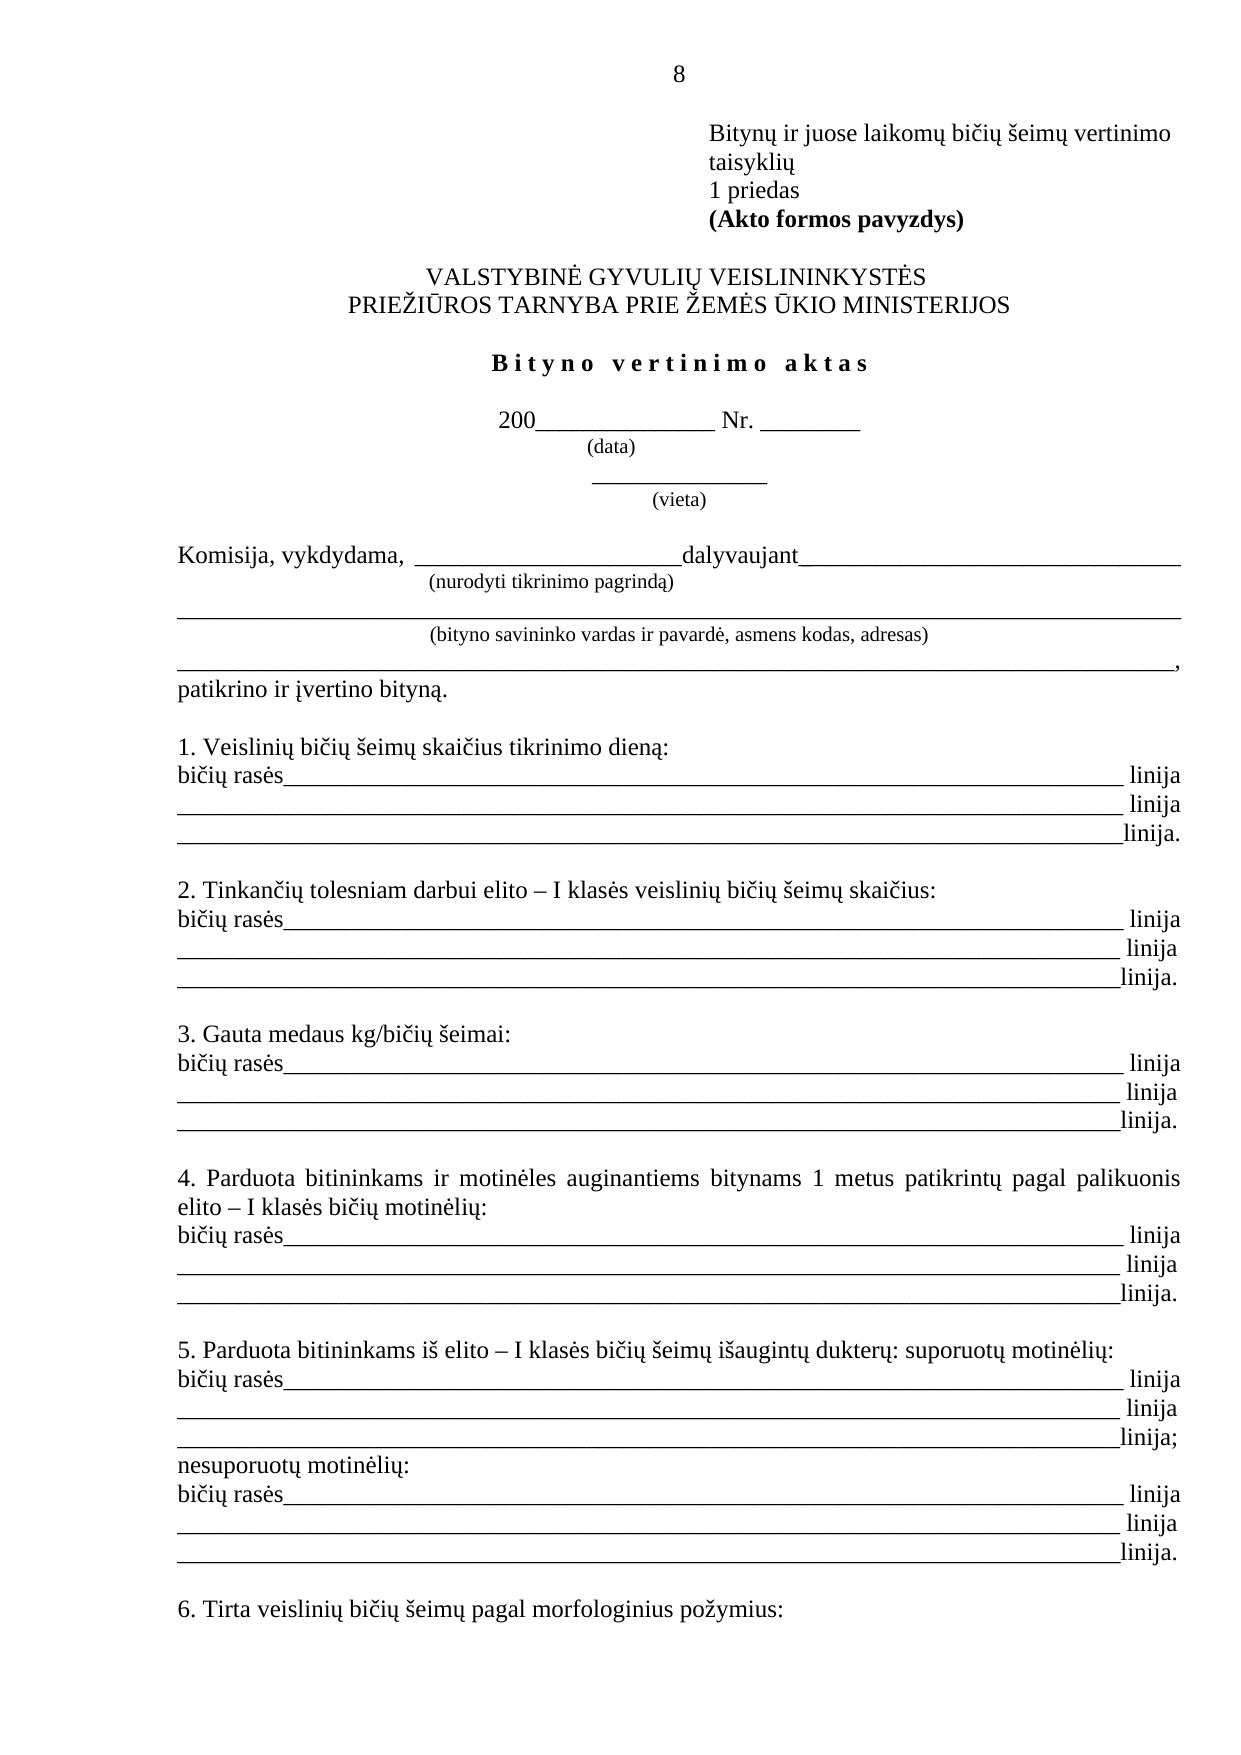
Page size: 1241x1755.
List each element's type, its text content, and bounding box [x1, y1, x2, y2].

text patikrino ir įvertino bityną. [177, 674, 1181, 703]
text bičių rasės linija [177, 761, 1181, 789]
text bičių rasės linija [177, 1479, 1181, 1508]
text nesuporuotų motinėlių: [177, 1451, 1181, 1479]
text 2. Tinkančių tolesniam darbui elito – I klasės veislinių bičių šeimų skaičius: [177, 876, 1181, 904]
text linija. [177, 1278, 1181, 1307]
text , [177, 646, 1181, 674]
text 1 priedas [177, 176, 1181, 204]
text 200 Nr. ________ [177, 406, 1181, 434]
text bičių rasės linija [177, 1364, 1181, 1393]
text bičių rasės linija [177, 1048, 1181, 1077]
text linija. [177, 962, 1181, 991]
text (nurodyti tikrinimo pagrindą) [177, 569, 1181, 593]
text linija. [177, 1106, 1181, 1134]
text (bityno savininko vardas ir pavardė, asmens kodas, adresas) [177, 622, 1181, 646]
text 5. Parduota bitininkams iš elito – I klasės bičių šeimų išaugintų dukterų: suporuotų motinėlių: [177, 1336, 1181, 1364]
text (vieta) [177, 487, 1181, 511]
text linija [177, 1249, 1181, 1278]
text linija [177, 1077, 1181, 1106]
text bičių rasės linija [177, 904, 1181, 933]
text Bityno vertinimo aktas [177, 348, 1181, 377]
text linija. [177, 818, 1181, 847]
text (Akto formos pavyzdys) [177, 204, 1181, 233]
text linija [177, 1508, 1181, 1537]
text 6. Tirta veislinių bičių šeimų pagal morfologinius požymius: [177, 1594, 1181, 1623]
text Bitynų ir juose laikomų bičių šeimų vertinimo [709, 118, 1181, 147]
text (data) [552, 434, 1181, 458]
text 3. Gauta medaus kg/bičių šeimai: [177, 1019, 1181, 1048]
text linija [177, 1393, 1181, 1422]
text linija [177, 933, 1181, 962]
text linija. [177, 1537, 1181, 1566]
text VALSTYBINĖ GYVULIŲ VEISLININKYSTĖS [177, 262, 1181, 291]
text Komisija, vykdydama, dalyvaujant [177, 540, 1181, 569]
text taisyklių [177, 147, 1181, 176]
text 4. Parduota bitininkams ir motinėles auginantiems bitynams 1 metus patikrintų pagal palikuonis elito – I klasės bičių motinėlių: [177, 1163, 1181, 1221]
text linija; [177, 1422, 1181, 1451]
text bičių rasės linija [177, 1221, 1181, 1249]
text PRIEŽIŪROS TARNYBA PRIE ŽEMĖS ŪKIO MINISTERIJOS [177, 291, 1181, 319]
text 1. Veislinių bičių šeimų skaičius tikrinimo dieną: [177, 732, 1181, 761]
text linija [177, 789, 1181, 818]
text ______________ [177, 458, 1181, 487]
